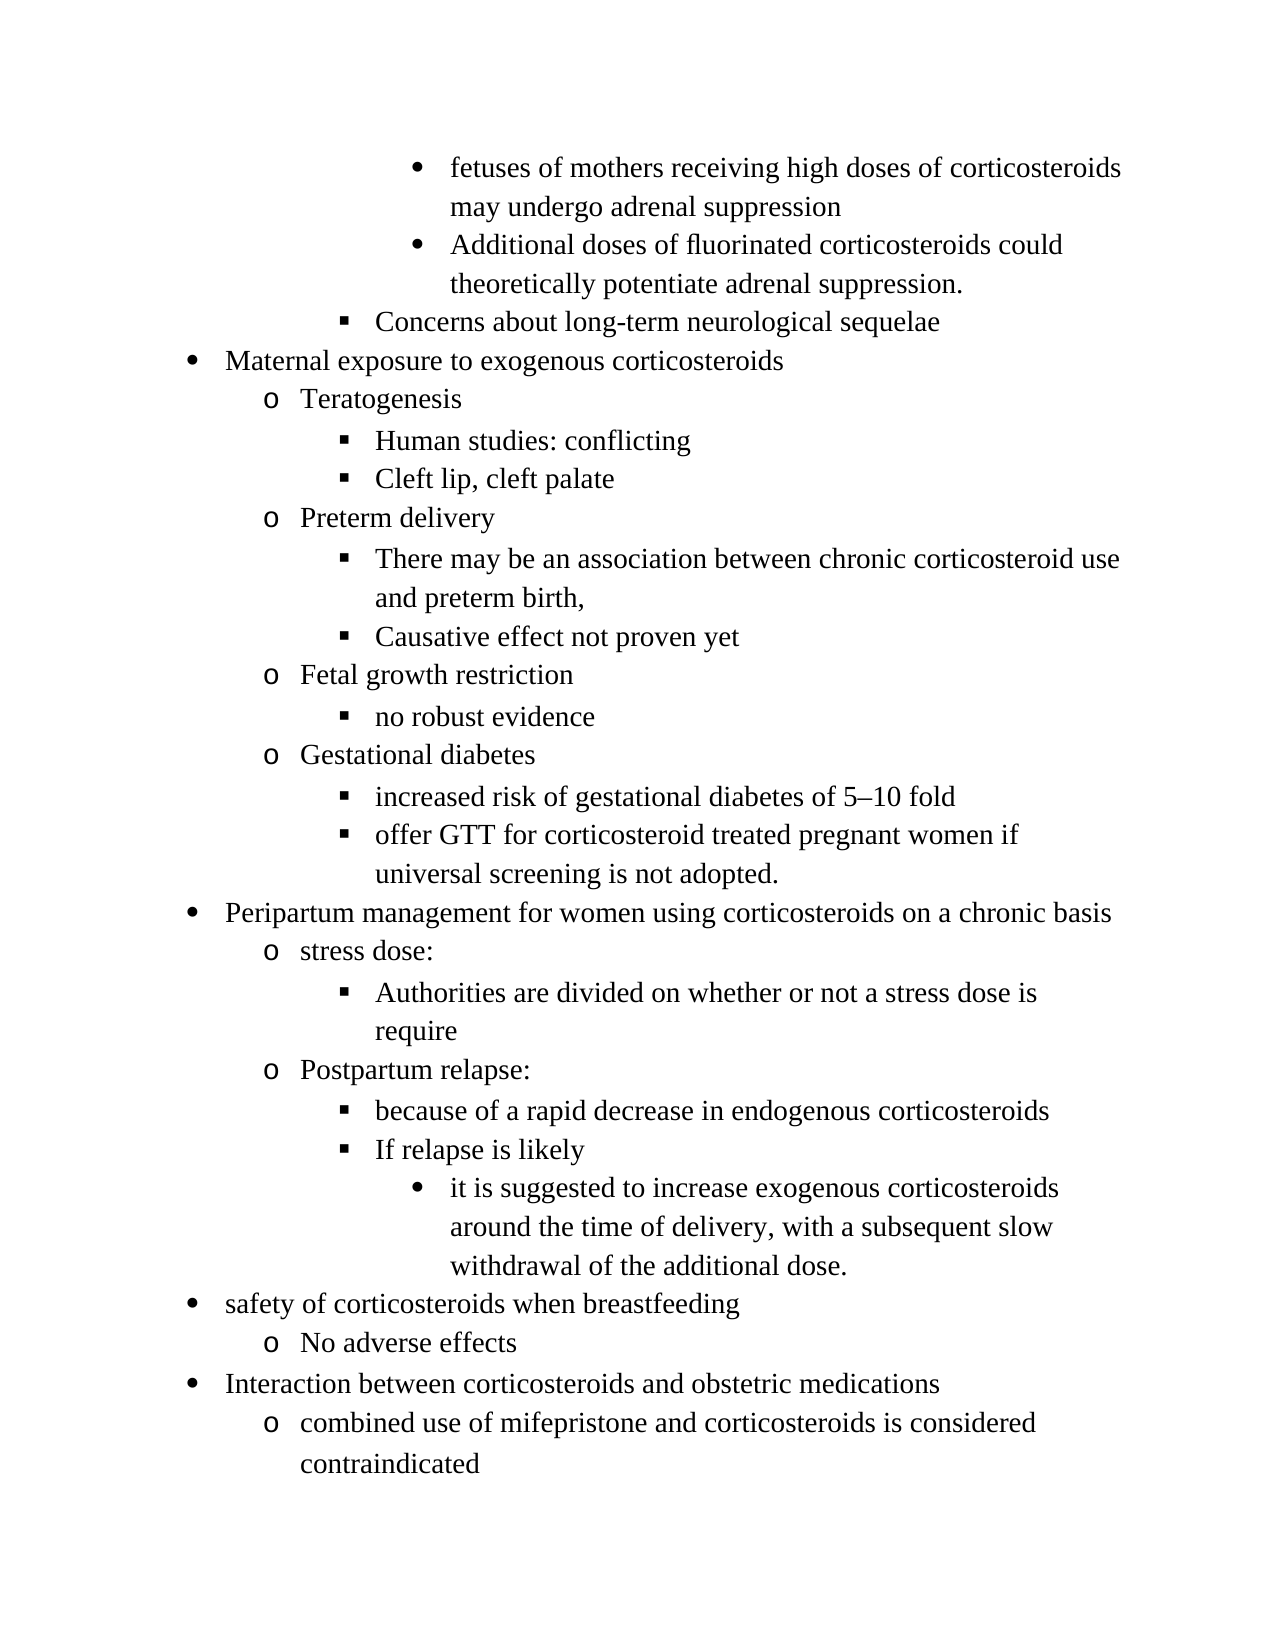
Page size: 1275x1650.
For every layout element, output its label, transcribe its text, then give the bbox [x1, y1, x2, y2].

list increased risk of gestational diabetes of 5–10 fold [337, 779, 1125, 812]
list No adverse effects [262, 1325, 1125, 1361]
list combined use of mifepristone and corticosteroids is considered contraindicated [262, 1405, 1125, 1479]
list because of a rapid decrease in endogenous corticosteroids [337, 1093, 1125, 1127]
list Fetal growth restriction [262, 657, 1125, 693]
list fetuses of mothers receiving high doses of corticosteroids may undergo adrenal suppression [412, 150, 1125, 222]
list Postpartum relapse: [262, 1052, 1125, 1088]
list Maternal exposure to exogenous corticosteroids [187, 343, 1125, 377]
list no robust evidence [337, 699, 1125, 732]
list Causative effect not proven yet [337, 619, 1125, 652]
list Cleft lip, cleft palate [337, 462, 1125, 495]
list Peripartum management for women using corticosteroids on a chronic basis [187, 895, 1125, 928]
list Authorities are divided on whether or not a stress dose is require [337, 975, 1125, 1047]
list Human studies: conflicting [337, 423, 1125, 457]
list offer GTT for corticosteroid treated pregnant women if universal screening is not adopted. [337, 817, 1125, 890]
list stress dose: [262, 933, 1125, 969]
list safety of corticosteroids when breastfeeding [187, 1286, 1125, 1320]
list Gestational diabetes [262, 737, 1125, 773]
list it is suggested to increase exogenous corticosteroids around the time of delivery, with a subsequent slow withdrawal of the additional dose. [412, 1171, 1125, 1281]
list Teratogenesis [262, 382, 1125, 418]
list Concerns about long-term neurological sequelae [337, 304, 1125, 338]
list If relapse is likely [337, 1132, 1125, 1166]
list There may be an association between chronic corticosteroid use and preterm birth, [337, 542, 1125, 614]
list Preterm delivery [262, 500, 1125, 536]
list Interaction between corticosteroids and obstetric medications [187, 1366, 1125, 1400]
list Additional doses of ﬂuorinated corticosteroids could theoretically potentiate adrenal suppression. [412, 227, 1125, 299]
